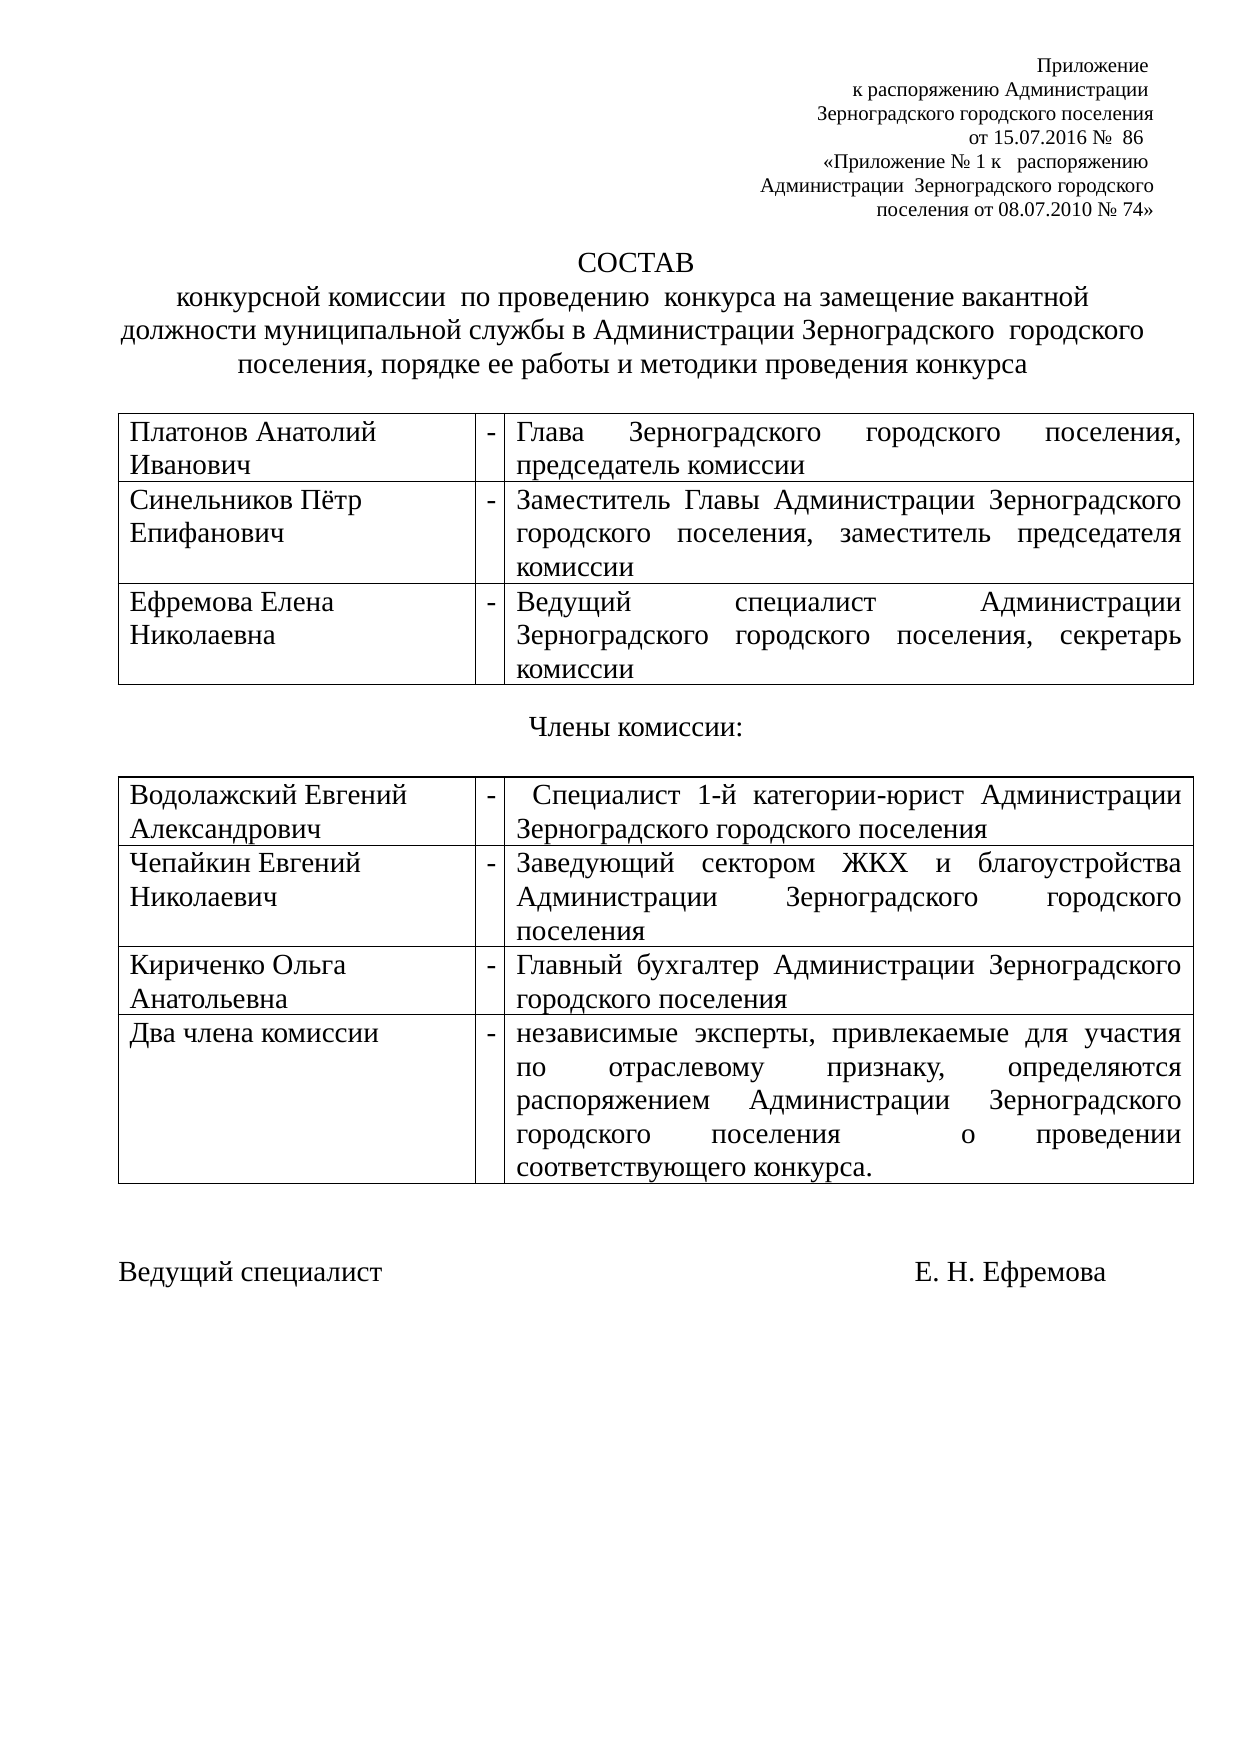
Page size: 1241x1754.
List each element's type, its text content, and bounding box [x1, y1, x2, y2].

table_cell - [476, 846, 504, 946]
table_header Глава Зерноградского городского поселения, председатель комиссии [505, 414, 1193, 481]
table_cell Два члена комиссии [119, 1015, 475, 1183]
table_cell Синельников Пётр Епифанович [119, 482, 475, 583]
text конкурсной комиссии по проведению конкурса на замещение вакантной должности муниципальной службы в Администрации Зерноградского городского поселения, порядке ее работы и методики проведения конкурса [111, 279, 1154, 379]
text Приложение [118, 53, 1154, 77]
table_cell Ефремова Елена Николаевна [119, 584, 475, 684]
table_cell Ведущий специалист Администрации Зерноградского городского поселения, секретарь комиссии [505, 584, 1193, 684]
table_header - [476, 414, 504, 481]
table_cell - [476, 584, 504, 684]
table_cell Заместитель Главы Администрации Зерноградского городского поселения, заместитель председателя комиссии [505, 482, 1193, 583]
table_header Специалист 1-й категории-юрист Администрации Зерноградского городского поселения [505, 778, 1193, 844]
table_cell независимые эксперты, привлекаемые для участия по отраслевому признаку, определяются распоряжением Администрации Зерноградского городского поселения о проведении соответствующего конкурса. [505, 1015, 1193, 1183]
table_header Водолажский Евгений Александрович [119, 778, 475, 844]
text к распоряжению Администрации [118, 77, 1154, 101]
text СОСТАВ [118, 245, 1154, 279]
text Зерноградского городского поселения [118, 101, 1154, 125]
table_cell Заведующий сектором ЖКХ и благоустройства Администрации Зерноградского городского поселения [505, 846, 1193, 946]
table_cell Кириченко Ольга Анатольевна [119, 947, 475, 1014]
table_header - [476, 778, 504, 844]
table_cell Главный бухгалтер Администрации Зерноградского городского поселения [505, 947, 1193, 1014]
text Члены комиссии: [118, 709, 1154, 743]
text от 15.07.2016 № 86 [118, 125, 1154, 149]
text «Приложение № 1 к распоряжению [118, 149, 1154, 173]
text Администрации Зерноградского городского поселения от 08.07.2010 № 74» [118, 173, 1154, 221]
text Ведущий специалист Е. Н. Ефремова [118, 1254, 1154, 1288]
table_cell - [476, 947, 504, 1014]
table_cell Чепайкин Евгений Николаевич [119, 846, 475, 946]
table_header Платонов Анатолий Иванович [119, 414, 475, 481]
table_cell - [476, 1015, 504, 1183]
table_cell - [476, 482, 504, 583]
